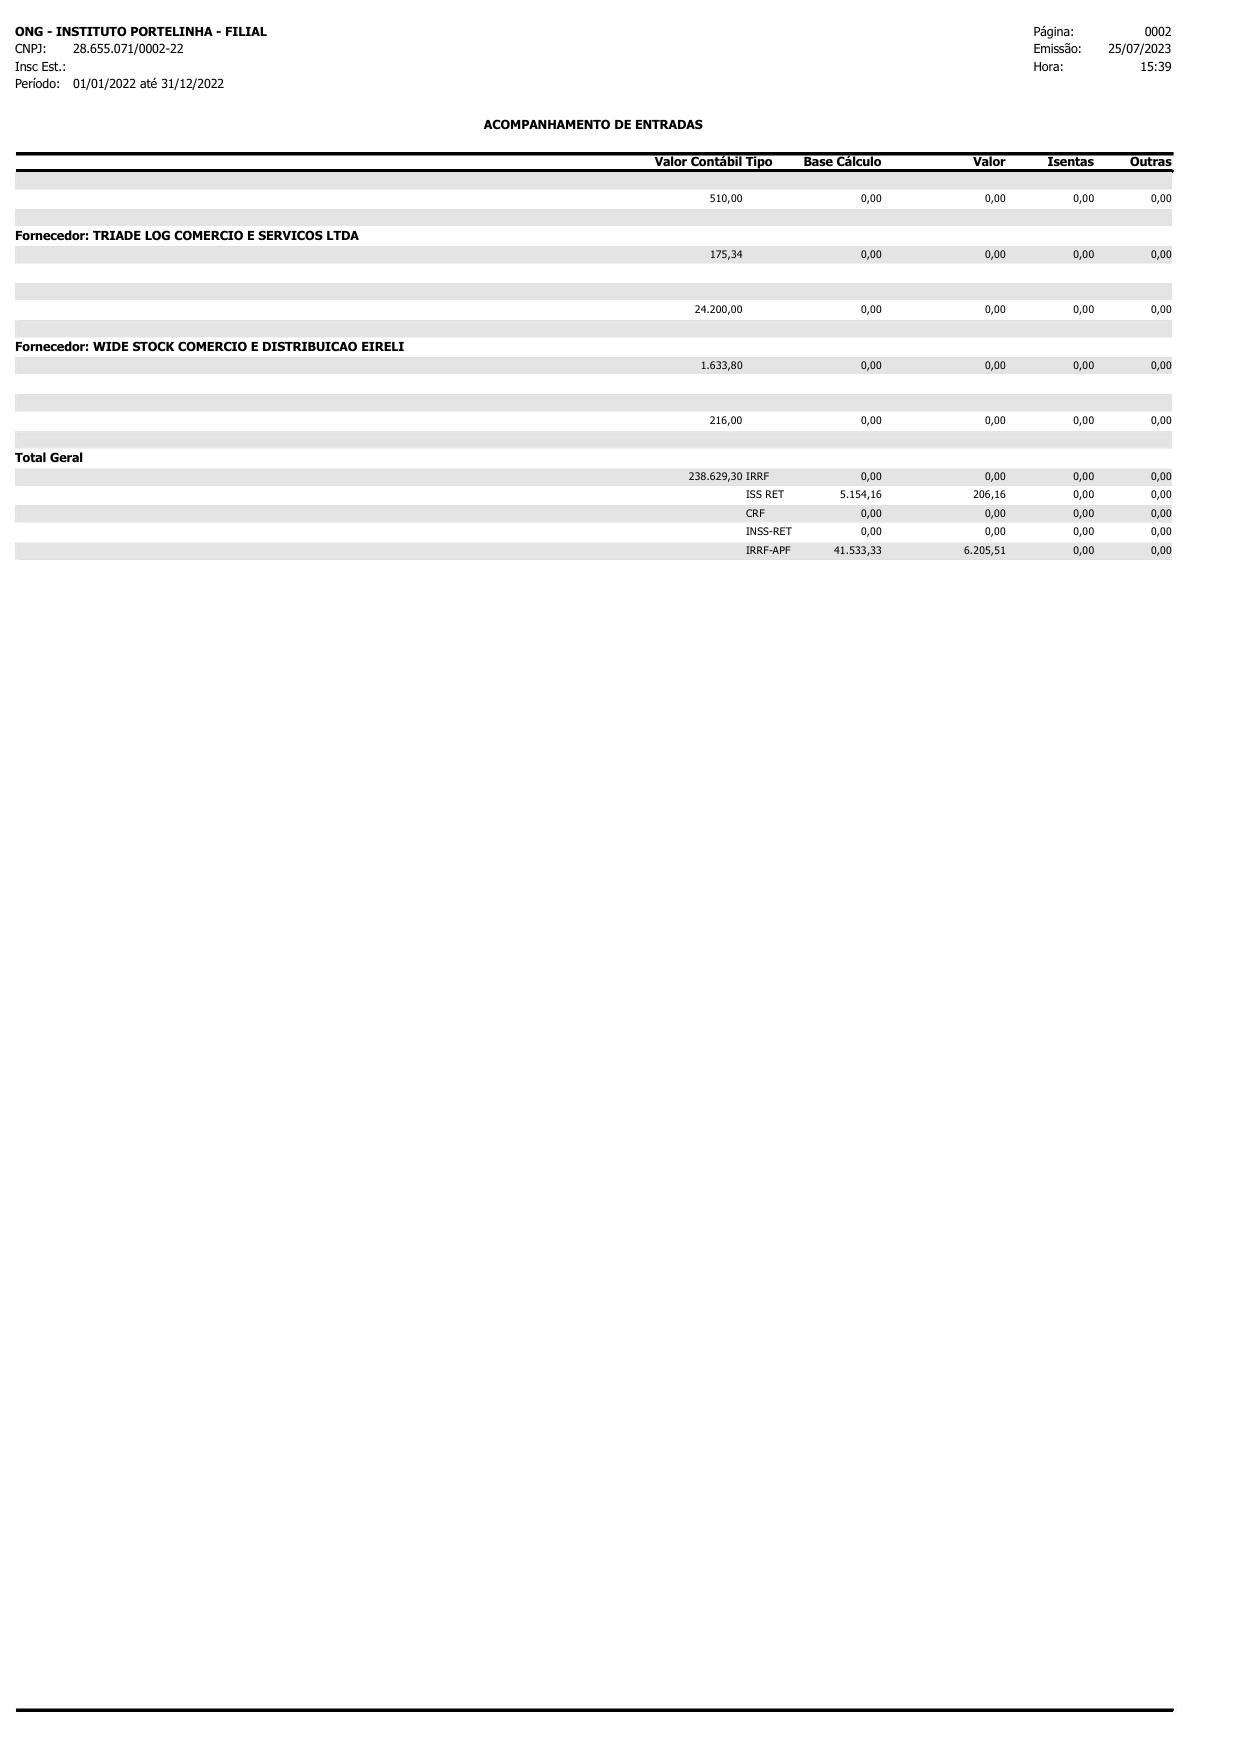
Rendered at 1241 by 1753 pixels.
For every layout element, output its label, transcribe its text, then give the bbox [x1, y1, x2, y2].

text CRF [746, 507, 780, 520]
text 0,00 [861, 192, 897, 205]
text 0,00 [861, 303, 897, 316]
text 2 [694, 303, 716, 316]
text 1 [15, 469, 102, 484]
text 5.154,16 [840, 488, 898, 501]
text Valor [973, 154, 1024, 169]
text 1 [15, 173, 42, 188]
text 1.633,80 [701, 359, 758, 372]
text 0,00 [861, 470, 898, 483]
text CNPJ: [15, 42, 66, 57]
text 238.629,30 IRRF [689, 470, 800, 483]
text Hora: [1033, 59, 1101, 74]
text 1 [15, 321, 42, 336]
text 0,00 [985, 507, 1022, 520]
text 0,00 [985, 192, 1022, 205]
text 1 [15, 506, 42, 521]
text 0,00 [1151, 544, 1187, 557]
text 175,34 [710, 248, 758, 261]
text 10,00 [716, 192, 758, 205]
text 0,00 [1073, 544, 1110, 557]
text 1 [15, 358, 429, 373]
text 0,00 [1073, 414, 1110, 427]
text ACOMPANHAMENTO DE ENTRADAS [484, 117, 727, 132]
text ONG - INSTITUTO PORTELINHA - FILIAL [15, 24, 292, 39]
text 0,00 [1151, 525, 1187, 538]
text INSS-RET [746, 525, 808, 538]
text 0,00 [1151, 359, 1187, 372]
text 0,00 [1151, 303, 1187, 316]
text 0002 [1144, 24, 1190, 39]
text 0,00 [861, 359, 897, 372]
text 28.655.071/0002-22 [73, 42, 203, 57]
text 0,00 [985, 470, 1022, 483]
text 1 [15, 210, 42, 225]
picture [0, 0, 1241, 1753]
text 0,00 [1151, 192, 1187, 205]
text 0,00 [861, 525, 897, 538]
text 0,00 [1073, 470, 1110, 483]
text 0,00 [985, 359, 1022, 372]
text 1 [15, 284, 42, 299]
text 1 [15, 543, 42, 558]
text 206,16 [973, 488, 1022, 501]
text 0,00 [1151, 488, 1187, 501]
text 0,00 [861, 507, 898, 520]
text 15:39 [1140, 59, 1190, 74]
text 0,00 [1073, 192, 1110, 205]
text 0,00 [985, 525, 1022, 538]
text 0,00 [985, 248, 1022, 261]
text Fornecedor: TRIADE LOG COMERCIO E SERVICOS LTDA [15, 228, 384, 243]
text 0,00 [985, 303, 1022, 316]
text 25/07/2023 [1108, 42, 1190, 57]
text 0,00 [1151, 414, 1187, 427]
text 6.205,51 [964, 544, 1022, 557]
text 5 [709, 192, 716, 205]
text Emissão: [1033, 42, 1101, 57]
text 0,00 [1073, 248, 1110, 261]
text 1 [15, 432, 42, 447]
text 0,00 [1073, 359, 1110, 372]
text Período: 01/01/2022 até 31/12/2022 [15, 77, 250, 92]
text Outras [1130, 154, 1191, 169]
text Insc Est.: [15, 59, 85, 74]
text 216,00 [709, 414, 758, 427]
text Valor Contábil Tipo [654, 154, 791, 169]
text 0,00 [1073, 303, 1110, 316]
text 0,00 [1151, 507, 1187, 520]
text ISS RET [746, 488, 800, 501]
text 0,00 [1151, 470, 1187, 483]
text 0,00 [1151, 248, 1187, 261]
text 0,00 [985, 414, 1022, 427]
text 4.200,00 [716, 303, 758, 316]
text Isentas [1047, 154, 1113, 169]
text 0,00 [861, 414, 897, 427]
text 0,00 [1073, 488, 1110, 501]
text 41.533,33 [834, 544, 898, 557]
text Total Geral [15, 450, 102, 465]
text Base Cálculo [803, 154, 900, 169]
text Fornecedor: WIDE STOCK COMERCIO E DISTRIBUICAO EIRELI [15, 339, 429, 354]
text 1 [15, 395, 42, 410]
text 1 [15, 247, 384, 262]
text IRRF-APF [746, 544, 808, 557]
text 0,00 [1073, 525, 1110, 538]
text 0,00 [861, 248, 897, 261]
text 0,00 [1073, 507, 1110, 520]
text Página: [1033, 24, 1101, 39]
